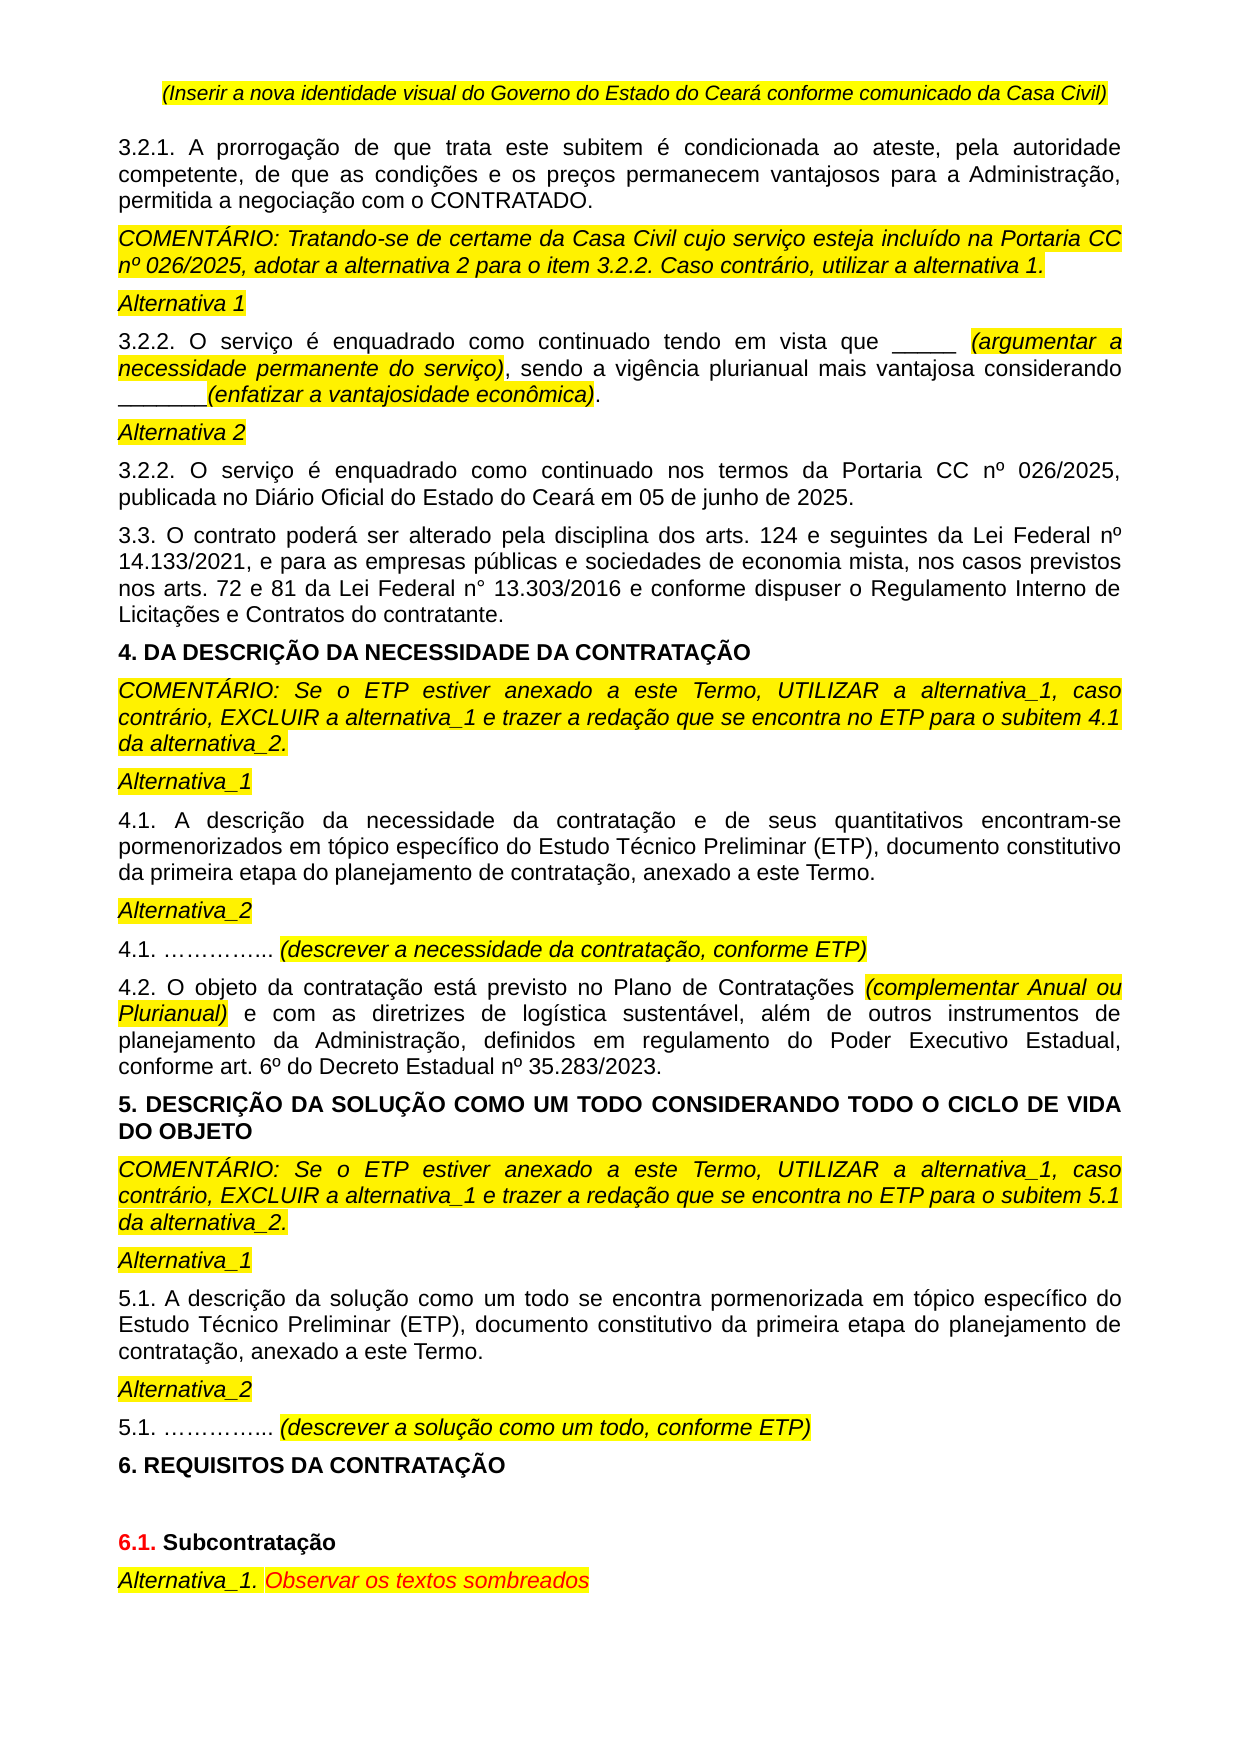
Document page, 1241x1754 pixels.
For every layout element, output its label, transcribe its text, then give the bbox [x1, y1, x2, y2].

text Alternativa_2 [118, 897, 1122, 924]
text 4.1. A descrição da necessidade da contratação e de seus quantitativos encontram-se pormenorizados em tópico específico do Estudo Técnico Preliminar (ETP), documento constitutivo da primeira etapa do planejamento de contratação, anexado a este Termo. [118, 807, 1122, 886]
text 5.1. A descrição da solução como um todo se encontra pormenorizada em tópico específico do Estudo Técnico Preliminar (ETP), documento constitutivo da primeira etapa do planejamento de contratação, anexado a este Termo. [118, 1285, 1122, 1364]
text COMENTÁRIO: Se o ETP estiver anexado a este Termo, UTILIZAR a alternativa_1, caso contrário, EXCLUIR a alternativa_1 e trazer a redação que se encontra no ETP para o subitem 5.1 da alternativa_2. [118, 1156, 1122, 1235]
text Alternativa_1. Observar os textos sombreados [118, 1567, 1122, 1593]
text Alternativa 2 [118, 419, 1122, 445]
text 6. REQUISITOS DA CONTRATAÇÃO [118, 1452, 1122, 1479]
text COMENTÁRIO: Tratando-se de certame da Casa Civil cujo serviço esteja incluído na Portaria CC nº 026/2025, adotar a alternativa 2 para o item 3.2.2. Caso contrário, utilizar a alternativa 1. [118, 225, 1122, 278]
text 4.1. …………... (descrever a necessidade da contratação, conforme ETP) [118, 936, 1122, 962]
text 3.2.2. O serviço é enquadrado como continuado nos termos da Portaria CC nº 026/2025, publicada no Diário Oficial do Estado do Ceará em 05 de junho de 2025. [118, 457, 1122, 510]
text 5. DESCRIÇÃO DA SOLUÇÃO COMO UM TODO CONSIDERANDO TODO O CICLO DE VIDA DO OBJETO [118, 1091, 1122, 1144]
text 6.1. Subcontratação [118, 1529, 1122, 1555]
text 5.1. …………... (descrever a solução como um todo, conforme ETP) [118, 1414, 1122, 1441]
text Alternativa_1 [118, 768, 1122, 795]
text Alternativa_2 [118, 1376, 1122, 1402]
text COMENTÁRIO: Se o ETP estiver anexado a este Termo, UTILIZAR a alternativa_1, caso contrário, EXCLUIR a alternativa_1 e trazer a redação que se encontra no ETP para o subitem 4.1 da alternativa_2. [118, 677, 1122, 756]
text 3.2.1. A prorrogação de que trata este subitem é condicionada ao ateste, pela autoridade competente, de que as condições e os preços permanecem vantajosos para a Administração, permitida a negociação com o CONTRATADO. [118, 134, 1122, 213]
text Alternativa 1 [118, 290, 1122, 316]
text 3.2.2. O serviço é enquadrado como continuado tendo em vista que _____ (argumentar a necessidade permanente do serviço), sendo a vigência plurianual mais vantajosa considerando _______(enfatizar a vantajosidade econômica). [118, 328, 1122, 407]
text 4.2. O objeto da contratação está previsto no Plano de Contratações (complementar Anual ou Plurianual) e com as diretrizes de logística sustentável, além de outros instrumentos de planejamento da Administração, definidos em regulamento do Poder Executivo Estadual, conforme art. 6º do Decreto Estadual nº 35.283/2023. [118, 974, 1122, 1079]
text 4. DA DESCRIÇÃO DA NECESSIDADE DA CONTRATAÇÃO [118, 639, 1122, 666]
text 3.3. O contrato poderá ser alterado pela disciplina dos arts. 124 e seguintes da Lei Federal nº 14.133/2021, e para as empresas públicas e sociedades de economia mista, nos casos previstos nos arts. 72 e 81 da Lei Federal n° 13.303/2016 e conforme dispuser o Regulamento Interno de Licitações e Contratos do contratante. [118, 522, 1122, 627]
text Alternativa_1 [118, 1247, 1122, 1273]
